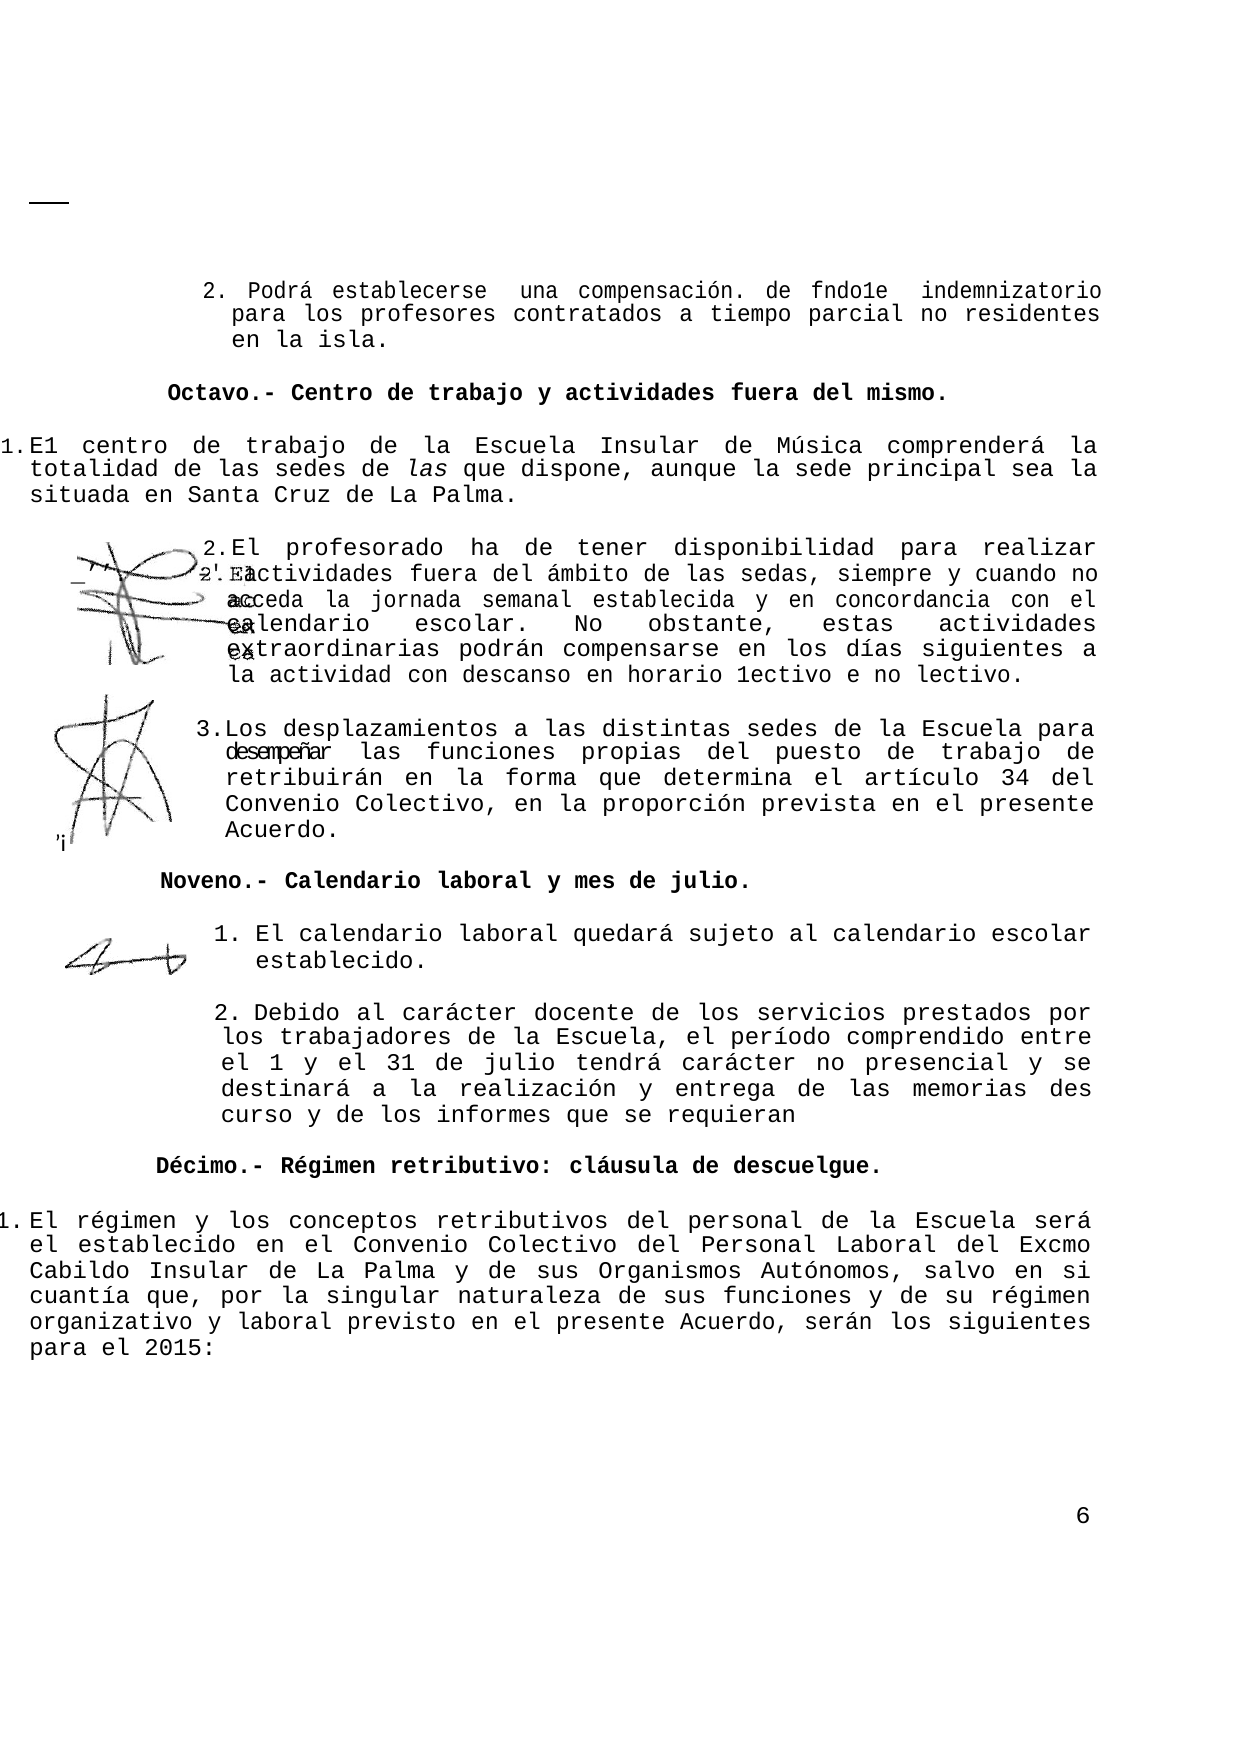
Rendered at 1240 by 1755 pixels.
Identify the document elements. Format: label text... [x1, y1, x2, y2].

text _’’. -' actividades fuera del ámbito de las sedas, siempre y cuando no [255, 561, 1098, 587]
text 6 [29, 1504, 1090, 1531]
list El régimen y los conceptos retributivos del personal de la Escuela será el establecido en el Convenio Colectivo del Personal Laboral del Excmo Cabildo Insular de La Palma y de sus Organismos Autónomos, salvo en si cuantía que, por la singular naturaleza de sus funciones y de su régimen organizativo y laboral previsto en el presente Acuerdo, serán los siguientes para el 2015: [0, 1208, 1091, 1363]
picture [65, 938, 187, 975]
subtitle Noveno.- Calendario laboral y mes de julio. [160, 869, 1239, 896]
text 3.Los desplazamientos a las distintas sedes de la Escuela para desempeñar las funciones propias del puesto de trabajo de retribuirán en la forma que determina el artículo 34 del Convenio Colectivo, en la proporción prevista en el presente Acuerdo. [196, 715, 1095, 844]
text 2. Podrá establecerse una compensación. de fndo1e indemnizatorio para los profesores contratados a tiempo parcial no residentes en la isla. [202, 278, 1102, 354]
picture [54, 694, 172, 844]
list El profesorado ha de tener disponibilidad para realizar [29, 534, 1097, 561]
list E1 centro de trabajo de la Escuela Insular de Música comprenderá la totalidad de las sedes de las que dispone, aunque la sede principal sea la situada en Santa Cruz de La Palma. [0, 433, 1098, 509]
picture [77, 542, 255, 665]
subtitle Octavo.- Centro de trabajo y actividades fuera del mismo. [167, 380, 1239, 407]
list Debido al carácter docente de los servicios prestados por los trabajadores de la Escuela, el período comprendido entre el 1 y el 31 de julio tendrá carácter no presencial y se destinará a la realización y entrega de las memorias des curso y de los informes que se requieran [213, 1000, 1093, 1129]
list El calendario laboral quedará sujeto al calendario escolar establecido. [213, 921, 1092, 976]
subtitle Décimo.- Régimen retributivo: cláusula de descuelgue. [156, 1154, 1239, 1181]
text acceda la jornada semanal establecida y en concordancia con el calendario escolar. No obstante, estas actividades extraordinarias podrán compensarse en los días siguientes a la actividad con descanso en horario 1ectivo e no lectivo. [226, 587, 1096, 690]
